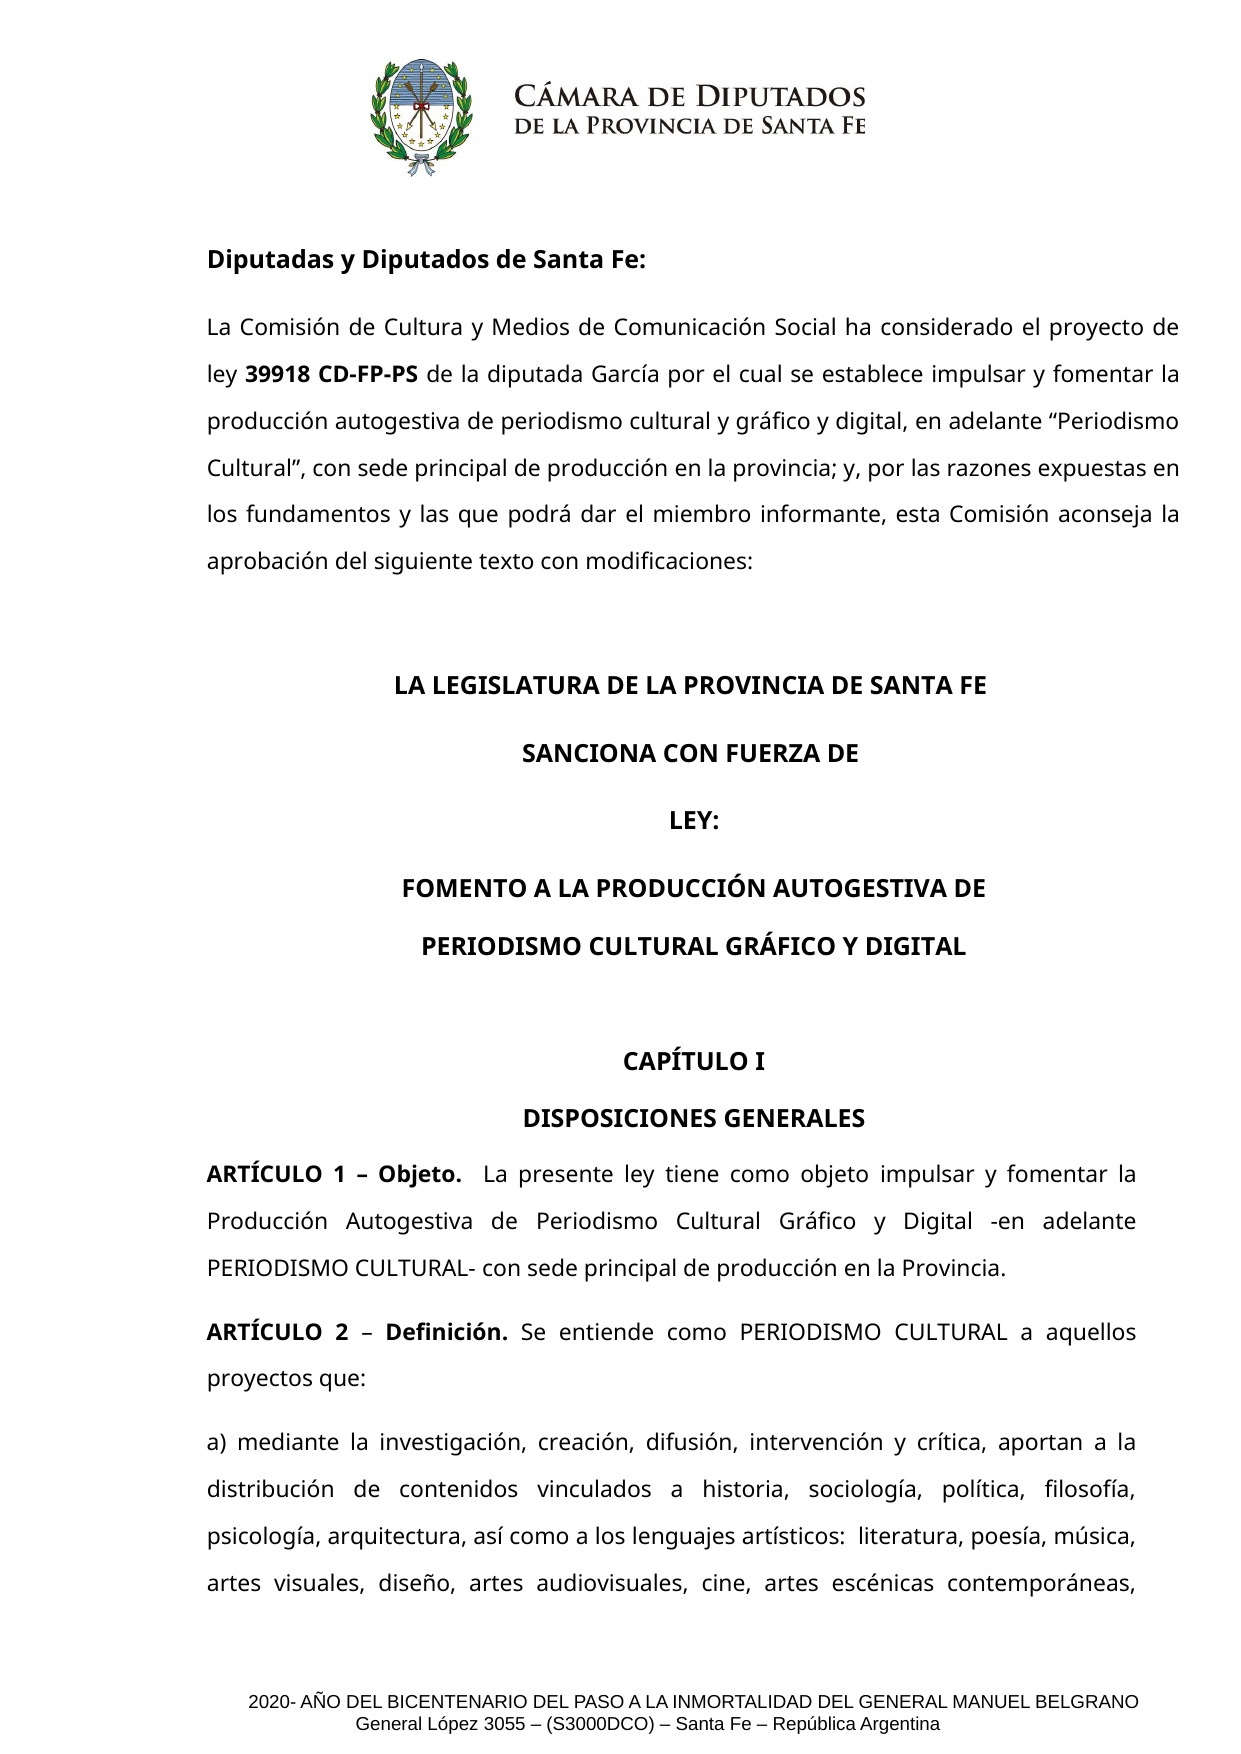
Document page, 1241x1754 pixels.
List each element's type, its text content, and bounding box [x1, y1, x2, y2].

text LA LEGISLATURA DE LA PROVINCIA DE SANTA FE [206, 667, 1181, 702]
text CAPÍTULO I [206, 1043, 1181, 1077]
text SANCIONA CON FUERZA DE [206, 735, 1181, 769]
text Diputadas y Diputados de Santa Fe: [207, 242, 1181, 276]
text PERIODISMO CULTURAL GRÁFICO Y DIGITAL [206, 928, 1181, 962]
text ARTÍCULO 2 – Definición. Se entiende como PERIODISMO CULTURAL a aquellos proyectos que: [206, 1315, 1137, 1393]
text a) mediante la investigación, creación, difusión, intervención y crítica, aportan a la distribución de contenidos vinculados a historia, sociología, política, filosofía, psicología, arquitectura, así como a los lenguajes artísticos: literatura, poesía, música, artes visuales, diseño, artes audiovisuales, cine, artes escénicas contemporáneas, [206, 1426, 1137, 1598]
text ARTÍCULO 1 – Objeto. La presente ley tiene como objeto impulsar y fomentar la Producción Autogestiva de Periodismo Cultural Gráfico y Digital -en adelante PERIODISMO CULTURAL- con sede principal de producción en la Provincia. [206, 1158, 1137, 1283]
text DISPOSICIONES GENERALES [206, 1101, 1181, 1135]
picture [370, 59, 866, 181]
text LEY: [206, 803, 1181, 837]
text La Comisión de Cultura y Medios de Comunicación Social ha considerado el proyecto de ley 39918 CD-FP-PS de la diputada García por el cual se establece impulsar y fomentar la producción autogestiva de periodismo cultural y gráfico y digital, en adelante “Periodismo Cultural”, con sede principal de producción en la provincia; y, por las razones expuestas en los fundamentos y las que podrá dar el miembro informante, esta Comisión aconseja la aprobación del siguiente texto con modificaciones: [206, 311, 1181, 577]
text FOMENTO A LA PRODUCCIÓN AUTOGESTIVA DE [206, 871, 1181, 905]
